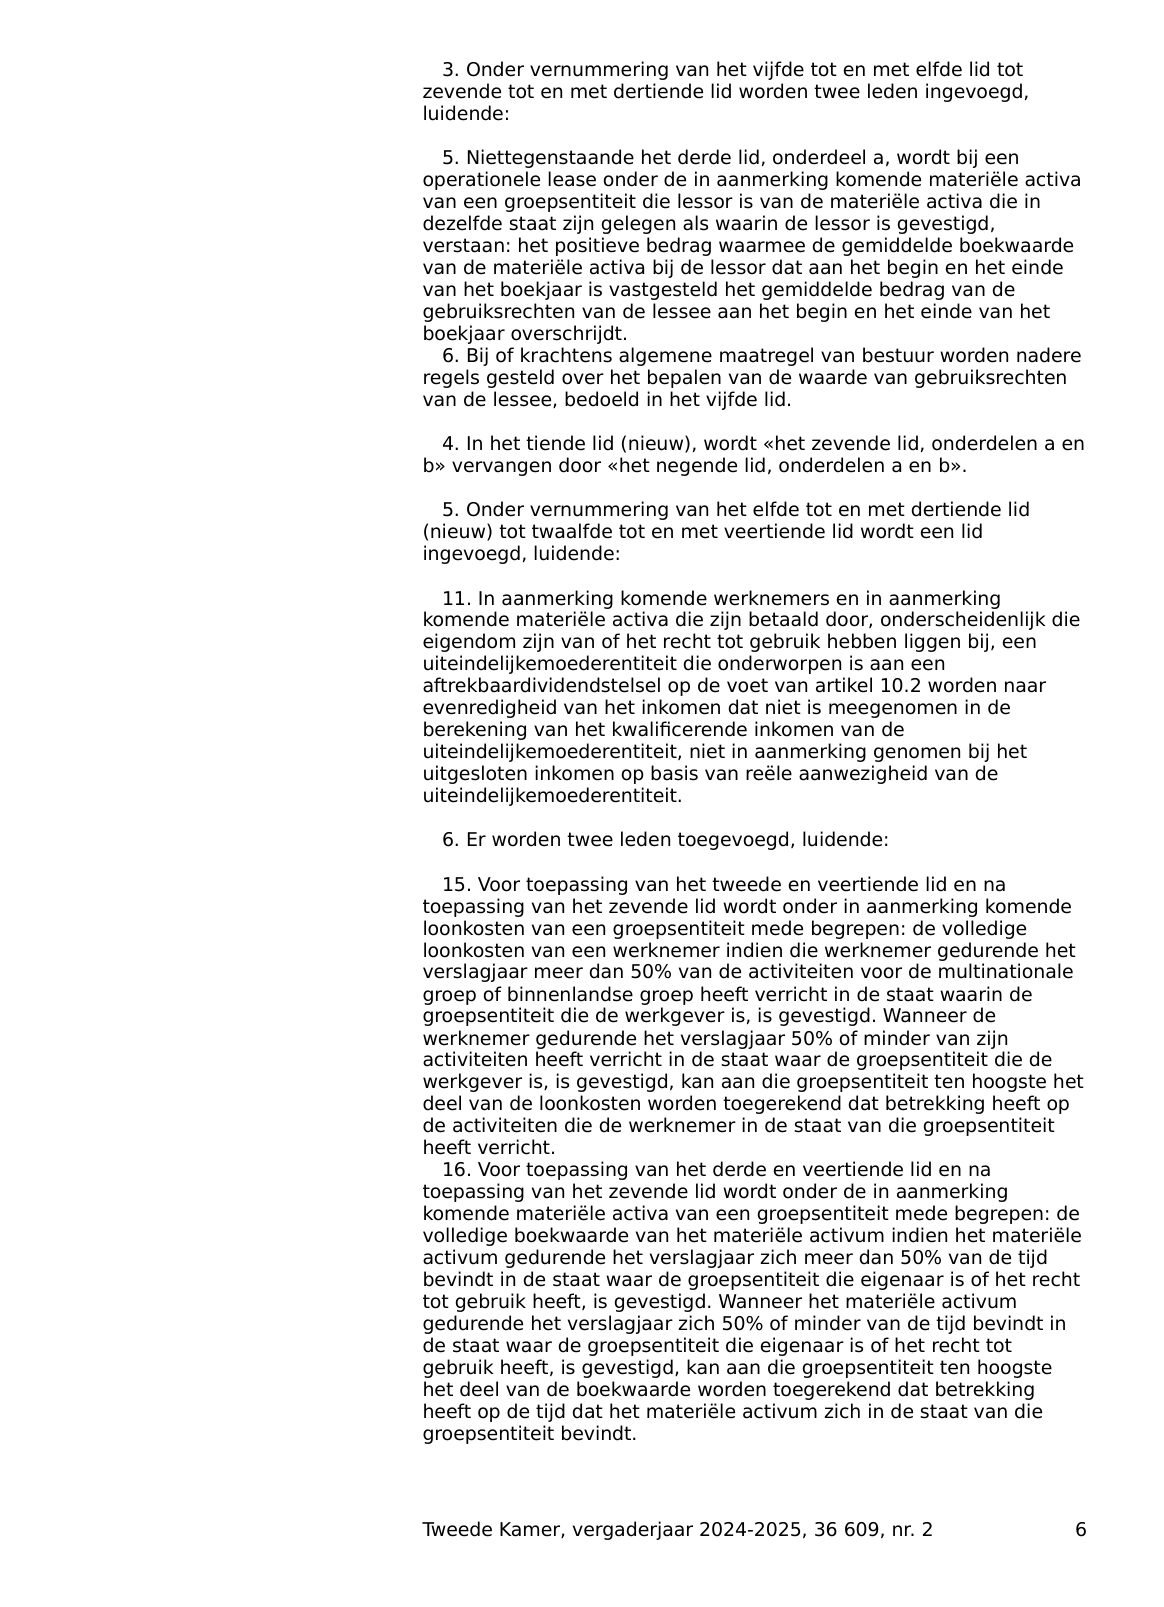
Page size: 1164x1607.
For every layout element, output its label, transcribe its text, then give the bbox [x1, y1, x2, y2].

text 11. In aanmerking komende werknemers en in aanmerking komende materiële activa die zijn betaald door, onderscheidenlijk die eigendom zijn van of het recht tot gebruik hebben liggen bij, een uiteindelijkemoederentiteit die onderworpen is aan een aftrekbaardividendstelsel op de voet van artikel 10.2 worden naar evenredigheid van het inkomen dat niet is meegenomen in de berekening van het kwalificerende inkomen van de uiteindelijkemoederentiteit, niet in aanmerking genomen bij het uitgesloten inkomen op basis van reële aanwezigheid van de uiteindelijkemoederentiteit. [422, 587, 1087, 807]
text 16. Voor toepassing van het derde en veertiende lid en na toepassing van het zevende lid wordt onder de in aanmerking komende materiële activa van een groepsentiteit mede begrepen: de volledige boekwaarde van het materiële activum indien het materiële activum gedurende het verslagjaar zich meer dan 50% van de tijd bevindt in de staat waar de groepsentiteit die eigenaar is of het recht tot gebruik heeft, is gevestigd. Wanneer het materiële activum gedurende het verslagjaar zich 50% of minder van de tijd bevindt in de staat waar de groepsentiteit die eigenaar is of het recht tot gebruik heeft, is gevestigd, kan aan die groepsentiteit ten hoogste het deel van de boekwaarde worden toegerekend dat betrekking heeft op de tijd dat het materiële activum zich in de staat van die groepsentiteit bevindt. [422, 1159, 1087, 1445]
text 5. Niettegenstaande het derde lid, onderdeel a, wordt bij een operationele lease onder de in aanmerking komende materiële activa van een groepsentiteit die lessor is van de materiële activa die in dezelfde staat zijn gelegen als waarin de lessor is gevestigd, verstaan: het positieve bedrag waarmee de gemiddelde boekwaarde van de materiële activa bij de lessor dat aan het begin en het einde van het boekjaar is vastgesteld het gemiddelde bedrag van de gebruiksrechten van de lessee aan het begin en het einde van het boekjaar overschrijdt. [422, 147, 1087, 345]
text 6. Bij of krachtens algemene maatregel van bestuur worden nadere regels gesteld over het bepalen van de waarde van gebruiksrechten van de lessee, bedoeld in het vijfde lid. [422, 345, 1087, 411]
text 4. In het tiende lid (nieuw), wordt «het zevende lid, onderdelen a en b» vervangen door «het negende lid, onderdelen a en b». [422, 433, 1087, 477]
text 15. Voor toepassing van het tweede en veertiende lid en na toepassing van het zevende lid wordt onder in aanmerking komende loonkosten van een groepsentiteit mede begrepen: de volledige loonkosten van een werknemer indien die werknemer gedurende het verslagjaar meer dan 50% van de activiteiten voor de multinationale groep of binnenlandse groep heeft verricht in de staat waarin de groepsentiteit die de werkgever is, is gevestigd. Wanneer de werknemer gedurende het verslagjaar 50% of minder van zijn activiteiten heeft verricht in de staat waar de groepsentiteit die de werkgever is, is gevestigd, kan aan die groepsentiteit ten hoogste het deel van de loonkosten worden toegerekend dat betrekking heeft op de activiteiten die de werknemer in de staat van die groepsentiteit heeft verricht. [422, 873, 1087, 1159]
text 3. Onder vernummering van het vijfde tot en met elfde lid tot zevende tot en met dertiende lid worden twee leden ingevoegd, luidende: [422, 59, 1087, 125]
text 5. Onder vernummering van het elfde tot en met dertiende lid (nieuw) tot twaalfde tot en met veertiende lid wordt een lid ingevoegd, luidende: [422, 499, 1087, 565]
text 6. Er worden twee leden toegevoegd, luidende: [422, 829, 1087, 851]
